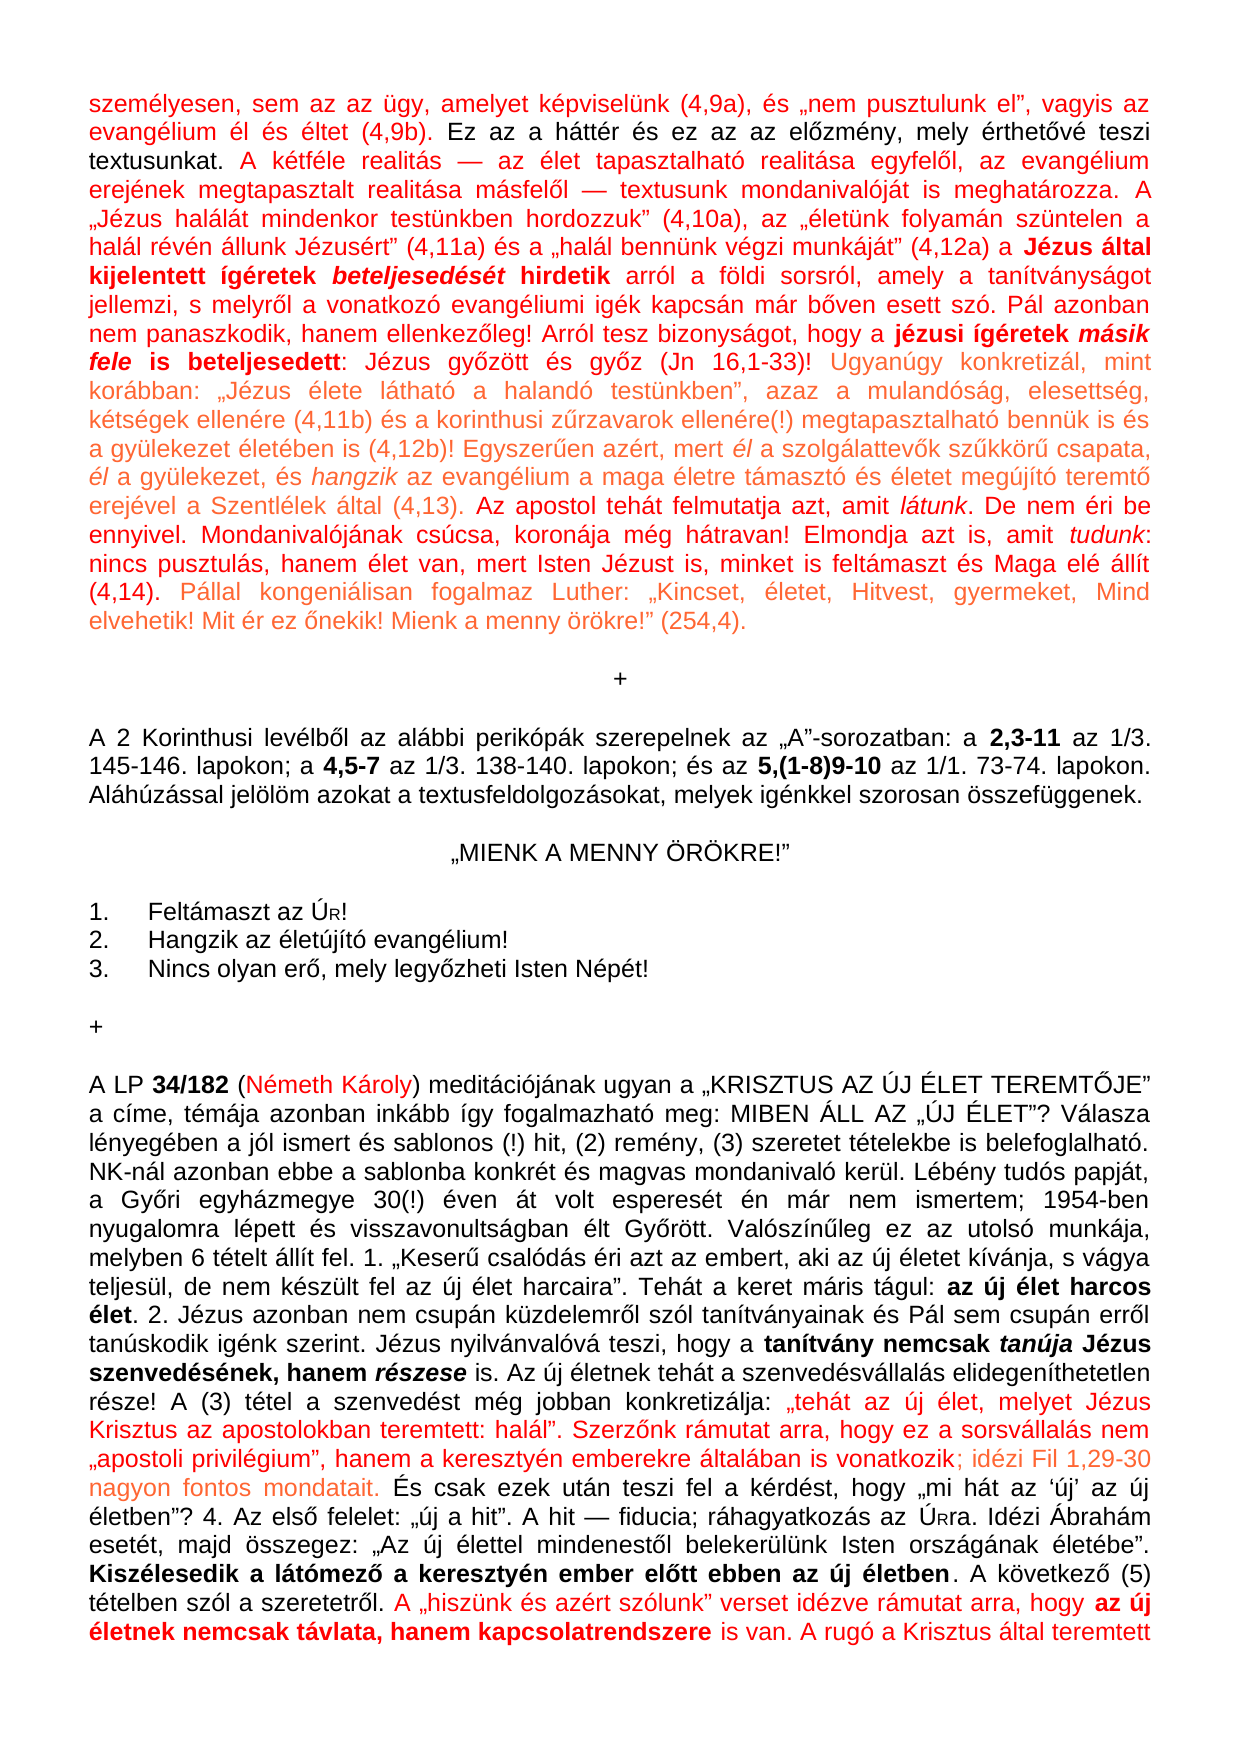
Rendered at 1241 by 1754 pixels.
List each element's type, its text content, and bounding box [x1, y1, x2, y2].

text A LP 34/182 (Németh Károly) meditációjának ugyan a „KRISZTUS AZ ÚJ ÉLET TEREMTŐJE” a címe, témája azonban inkább így fogalmazható meg: MIBEN ÁLL AZ „ÚJ ÉLET”? Válasza lényegében a jól ismert és sablonos (!) hit, (2) remény, (3) szeretet tételekbe is belefoglalható. NK-nál azonban ebbe a sablonba konkrét és magvas mondanivaló kerül. Lébény tudós papját, a Győri egyházmegye 30(!) éven át volt esperesét én már nem ismertem; 1954-ben nyugalomra lépett és visszavonultságban élt Győrött. Valószínűleg ez az utolsó munkája, melyben 6 tételt állít fel. 1. „Keserű csalódás éri azt az embert, aki az új életet kívánja, s vágya teljesül, de nem készült fel az új élet harcaira”. Tehát a keret máris tágul: az új élet harcos élet. 2. Jézus azonban nem csupán küzdelemről szól tanítványainak és Pál sem csupán erről tanúskodik igénk szerint. Jézus nyilvánvalóvá teszi, hogy a tanítvány nemcsak tanúja Jézus szenvedésének, hanem részese is. Az új életnek tehát a szenvedésvállalás elidegeníthetetlen része! A (3) tétel a szenvedést még jobban konkretizálja: „tehát az új élet, melyet Jézus Krisztus az apostolokban teremtett: halál”. Szerzőnk rámutat arra, hogy ez a sorsvállalás nem „apostoli privilégium”, hanem a keresztyén emberekre általában is vonatkozik; idézi Fil 1,29-30 nagyon fontos mondatait. És csak ezek után teszi fel a kérdést, hogy „mi hát az ‘új’ az új életben”? 4. Az első felelet: „új a hit”. A hit ― fiducia; ráhagyatkozás az Úrra. Idézi Ábrahám esetét, majd összegez: „Az új élettel mindenestől belekerülünk Isten országának életébe”. Kiszélesedik a látómező a keresztyén ember előtt ebben az új életben. A következő (5) tételben szól a szeretetről. A „hiszünk és azért szólunk” verset idézve rámutat arra, hogy az új életnek nemcsak távlata, hanem kapcsolatrendszere is van. A rugó a Krisztus által teremtett [88, 1070, 1152, 1645]
text + [88, 664, 1152, 693]
text 2. Hangzik az életújító evangélium! [88, 925, 1152, 954]
text + [88, 1012, 1152, 1041]
text „MIENK A MENNY ÖRÖKRE!” [88, 838, 1152, 867]
text személyesen, sem az az ügy, amelyet képviselünk (4,9a), és „nem pusztulunk el”, vagyis az evangélium él és éltet (4,9b). Ez az a háttér és ez az az előzmény, mely érthetővé teszi textusunkat. A kétféle realitás ― az élet tapasztalható realitása egyfelől, az evangélium erejének megtapasztalt realitása másfelől ― textusunk mondanivalóját is meghatározza. A „Jézus halálát mindenkor testünkben hordozzuk” (4,10a), az „életünk folyamán szüntelen a halál révén állunk Jézusért” (4,11a) és a „halál bennünk végzi munkáját” (4,12a) a Jézus által kijelentett ígéretek beteljesedését hirdetik arról a földi sorsról, amely a tanítványságot jellemzi, s melyről a vonatkozó evangéliumi igék kapcsán már bőven esett szó. Pál azonban nem panaszkodik, hanem ellenkezőleg! Arról tesz bizonyságot, hogy a jézusi ígéretek másik fele is beteljesedett: Jézus győzött és győz (Jn 16,1-33)! Ugyanúgy konkretizál, mint korábban: „Jézus élete látható a halandó testünkben”, azaz a mulandóság, elesettség, kétségek ellenére (4,11b) és a korinthusi zűrzavarok ellenére(!) megtapasztalható bennük is és a gyülekezet életében is (4,12b)! Egyszerűen azért, mert él a szolgálattevők szűkkörű csapata, él a gyülekezet, és hangzik az evangélium a maga életre támasztó és életet megújító teremtő erejével a Szentlélek által (4,13). Az apostol tehát felmutatja azt, amit látunk. De nem éri be ennyivel. Mondanivalójának csúcsa, koronája még hátravan! Elmondja azt is, amit tudunk: nincs pusztulás, hanem élet van, mert Isten Jézust is, minket is feltámaszt és Maga elé állít (4,14). Pállal kongeniálisan fogalmaz Luther: „Kincset, életet, Hitvest, gyermeket, Mind elvehetik! Mit ér ez őnekik! Mienk a menny örökre!” (254,4). [88, 88, 1152, 635]
text 1. Feltámaszt az Úr! [88, 896, 1152, 925]
text 3. Nincs olyan erő, mely legyőzheti Isten Népét! [88, 954, 1152, 983]
text A 2 Korinthusi levélből az alábbi perikópák szerepelnek az „A”-sorozatban: a 2,3-11 az 1/3. 145-146. lapokon; a 4,5-7 az 1/3. 138-140. lapokon; és az 5,(1-8)9-10 az 1/1. 73-74. lapokon. Aláhúzással jelölöm azokat a textusfeldolgozásokat, melyek igénkkel szorosan összefüggenek. [88, 722, 1152, 809]
